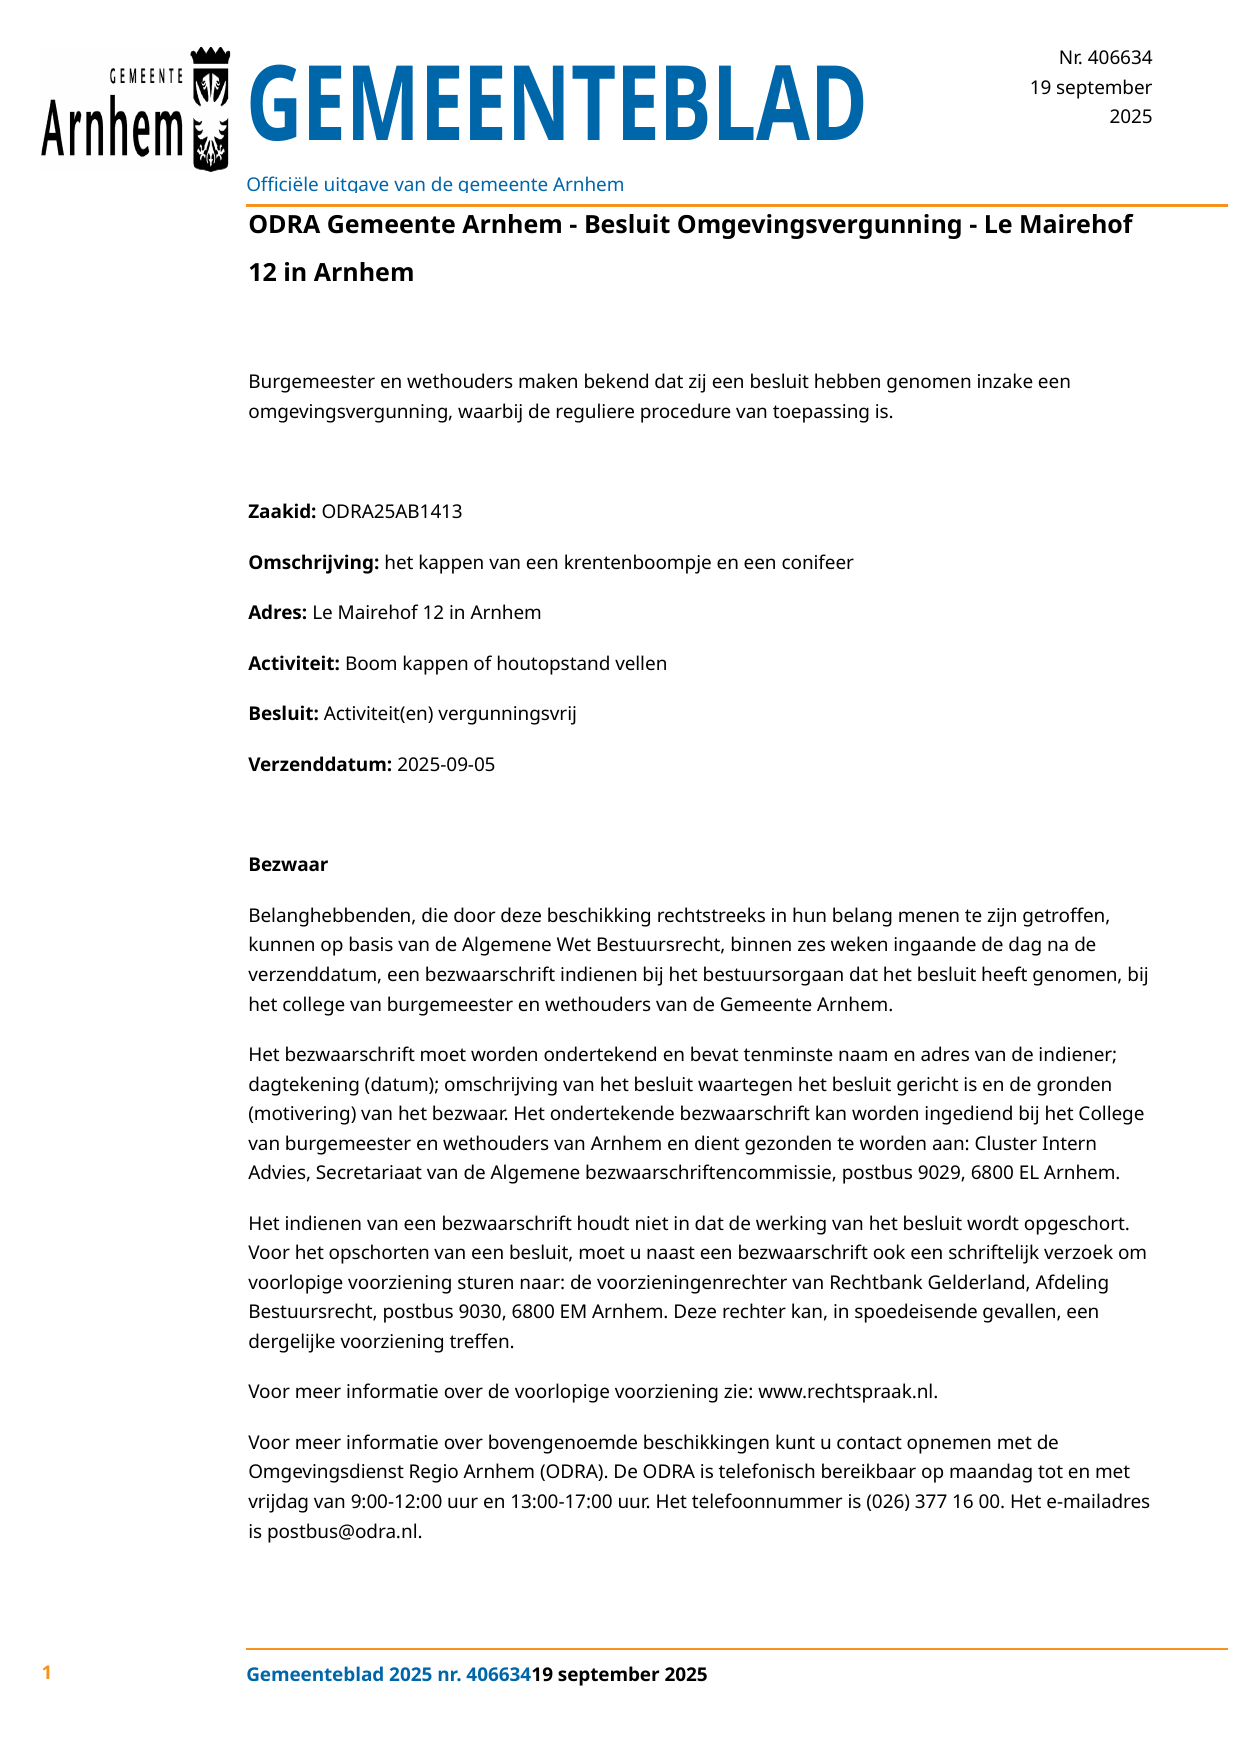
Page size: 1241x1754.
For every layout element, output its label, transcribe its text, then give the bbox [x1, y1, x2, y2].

text Voor meer informatie over bovengenoemde beschikkingen kunt u contact opnemen met de Omgevingsdienst Regio Arnhem (ODRA). De ODRA is telefonisch bereikbaar op maandag tot en met vrijdag van 9:00-12:00 uur en 13:00-17:00 uur. Het telefoonnummer is (026) 377 16 00. Het e-mailadres is postbus@odra.nl. [248, 1429, 1152, 1544]
text Zaakid: ODRA25AB1413 [248, 499, 1152, 524]
text Besluit: Activiteit(en) vergunningsvrij [248, 700, 1152, 726]
text Bezwaar [248, 852, 1152, 877]
text Adres: Le Mairehof 12 in Arnhem [248, 599, 1152, 625]
text Het indienen van een bezwaarschrift houdt niet in dat de werking van het besluit wordt opgeschort. Voor het opschorten van een besluit, moet u naast een bezwaarschrift ook een schriftelijk verzoek om voorlopige voorziening sturen naar: de voorzieningenrechter van Rechtbank Gelderland, Afdeling Bestuursrecht, postbus 9030, 6800 EM Arnhem. Deze rechter kan, in spoedeisende gevallen, een dergelijke voorziening treffen. [248, 1210, 1152, 1354]
picture [41, 47, 231, 172]
text Belanghebbenden, die door deze beschikking rechtstreeks in hun belang menen te zijn getroffen, kunnen op basis van de Algemene Wet Bestuursrecht, binnen zes weken ingaande de dag na de verzenddatum, een bezwaarschrift indienen bij het bestuursorgaan dat het besluit heeft genomen, bij het college van burgemeester en wethouders van de Gemeente Arnhem. [248, 902, 1152, 1017]
text Omschrijving: het kappen van een krentenboompje en een conifeer [248, 549, 1152, 575]
text Het bezwaarschrift moet worden ondertekend en bevat tenminste naam en adres van de indiener; dagtekening (datum); omschrijving van het besluit waartegen het besluit gericht is en de gronden (motivering) van het bezwaar. Het ondertekende bezwaarschrift kan worden ingediend bij het College van burgemeester en wethouders van Arnhem en dient gezonden te worden aan: Cluster Intern Advies, Secretariaat van de Algemene bezwaarschriftencommissie, postbus 9029, 6800 EL Arnhem. [248, 1041, 1152, 1185]
text ODRA Gemeente Arnhem - Besluit Omgevingsvergunning - Le Mairehof 12 in Arnhem [248, 207, 1152, 288]
text Verzenddatum: 2025-09-05 [248, 751, 1152, 777]
text Voor meer informatie over de voorlopige voorziening zie: www.rechtspraak.nl. [248, 1379, 1152, 1404]
text Burgemeester en wethouders maken bekend dat zij een besluit hebben genomen inzake een omgevingsvergunning, waarbij de reguliere procedure van toepassing is. [248, 368, 1152, 424]
text Activiteit: Boom kappen of houtopstand vellen [248, 650, 1152, 676]
